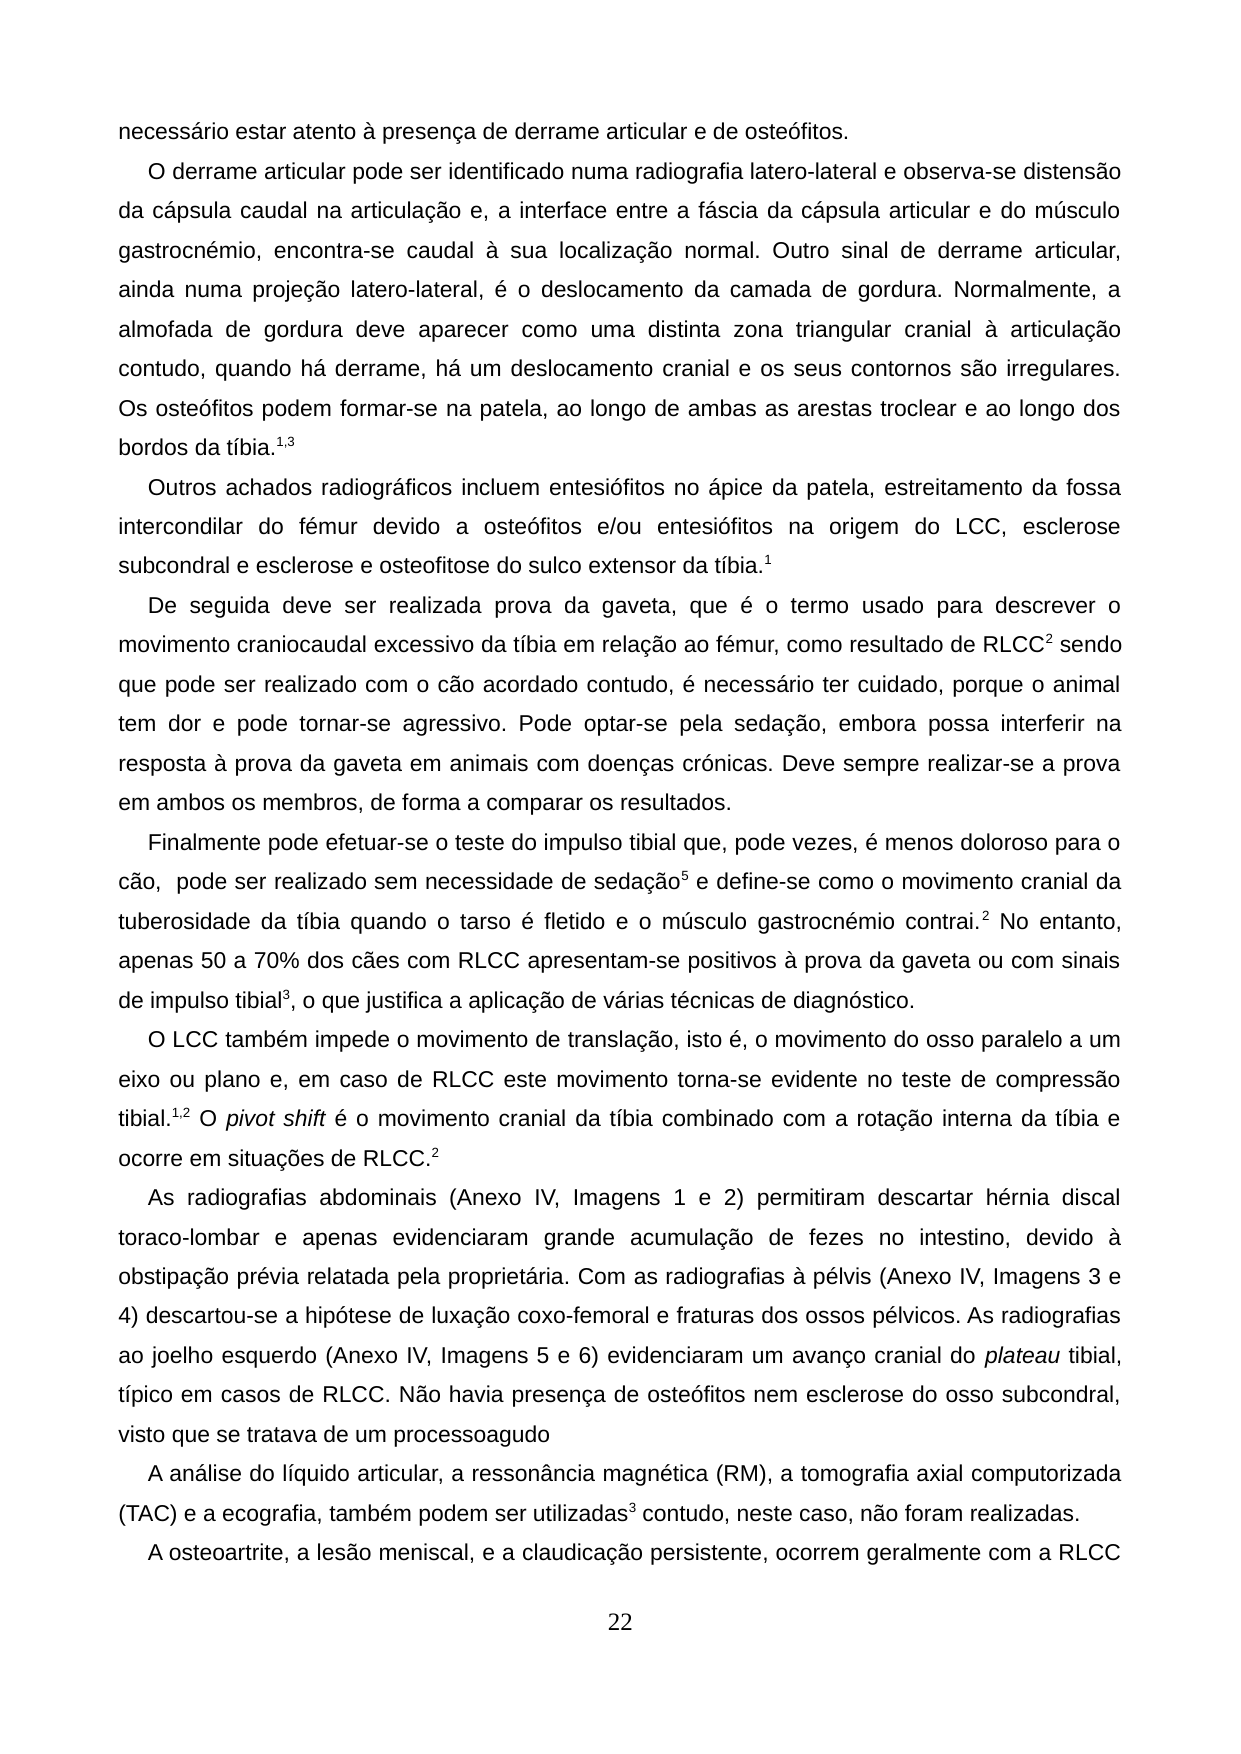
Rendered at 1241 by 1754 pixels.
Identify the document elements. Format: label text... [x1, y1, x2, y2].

text A osteoartrite, a lesão meniscal, e a claudicação persistente, ocorrem geralmente com a RLCC [118, 1539, 1122, 1566]
text De seguida deve ser realizada prova da gaveta, que é o termo usado para descrever o movimento craniocaudal excessivo da tíbia em relação ao fémur, como resultado de RLCC2 sendo que pode ser realizado com o cão acordado contudo, é necessário ter cuidado, porque o animal tem dor e pode tornar-se agressivo. Pode optar-se pela sedação, embora possa interferir na resposta à prova da gaveta em animais com doenças crónicas. Deve sempre realizar-se a prova em ambos os membros, de forma a comparar os resultados. [118, 592, 1122, 816]
text O derrame articular pode ser identificado numa radiografia latero-lateral e observa-se distensão da cápsula caudal na articulação e, a interface entre a fáscia da cápsula articular e do músculo gastrocnémio, encontra-se caudal à sua localização normal. Outro sinal de derrame articular, ainda numa projeção latero-lateral, é o deslocamento da camada de gordura. Normalmente, a almofada de gordura deve aparecer como uma distinta zona triangular cranial à articulação contudo, quando há derrame, há um deslocamento cranial e os seus contornos são irregulares. Os osteófitos podem formar-se na patela, ao longo de ambas as arestas troclear e ao longo dos bordos da tíbia.1,3 [118, 158, 1122, 460]
text O LCC também impede o movimento de translação, isto é, o movimento do osso paralelo a um eixo ou plano e, em caso de RLCC este movimento torna-se evidente no teste de compressão tibial.1,2 O pivot shift é o movimento cranial da tíbia combinado com a rotação interna da tíbia e ocorre em situações de RLCC.2 [118, 1026, 1122, 1171]
text Outros achados radiográficos incluem entesiófitos no ápice da patela, estreitamento da fossa intercondilar do fémur devido a osteófitos e/ou entesiófitos na origem do LCC, esclerose subcondral e esclerose e osteofitose do sulco extensor da tíbia.1 [118, 473, 1122, 579]
text Finalmente pode efetuar-se o teste do impulso tibial que, pode vezes, é menos doloroso para o cão, pode ser realizado sem necessidade de sedação5 e define-se como o movimento cranial da tuberosidade da tíbia quando o tarso é fletido e o músculo gastrocnémio contrai.2 No entanto, apenas 50 a 70% dos cães com RLCC apresentam-se positivos à prova da gaveta ou com sinais de impulso tibial3, o que justifica a aplicação de várias técnicas de diagnóstico. [118, 829, 1122, 1013]
text necessário estar atento à presença de derrame articular e de osteófitos. [118, 118, 1122, 144]
text As radiografias abdominais (Anexo IV, Imagens 1 e 2) permitiram descartar hérnia discal toraco-lombar e apenas evidenciaram grande acumulação de fezes no intestino, devido à obstipação prévia relatada pela proprietária. Com as radiografias à pélvis (Anexo IV, Imagens 3 e 4) descartou-se a hipótese de luxação coxo-femoral e fraturas dos ossos pélvicos. As radiografias ao joelho esquerdo (Anexo IV, Imagens 5 e 6) evidenciaram um avanço cranial do plateau tibial, típico em casos de RLCC. Não havia presença de osteófitos nem esclerose do osso subcondral, visto que se tratava de um processoagudo [118, 1184, 1122, 1447]
text A análise do líquido articular, a ressonância magnética (RM), a tomografia axial computorizada (TAC) e a ecografia, também podem ser utilizadas3 contudo, neste caso, não foram realizadas. [118, 1460, 1122, 1526]
